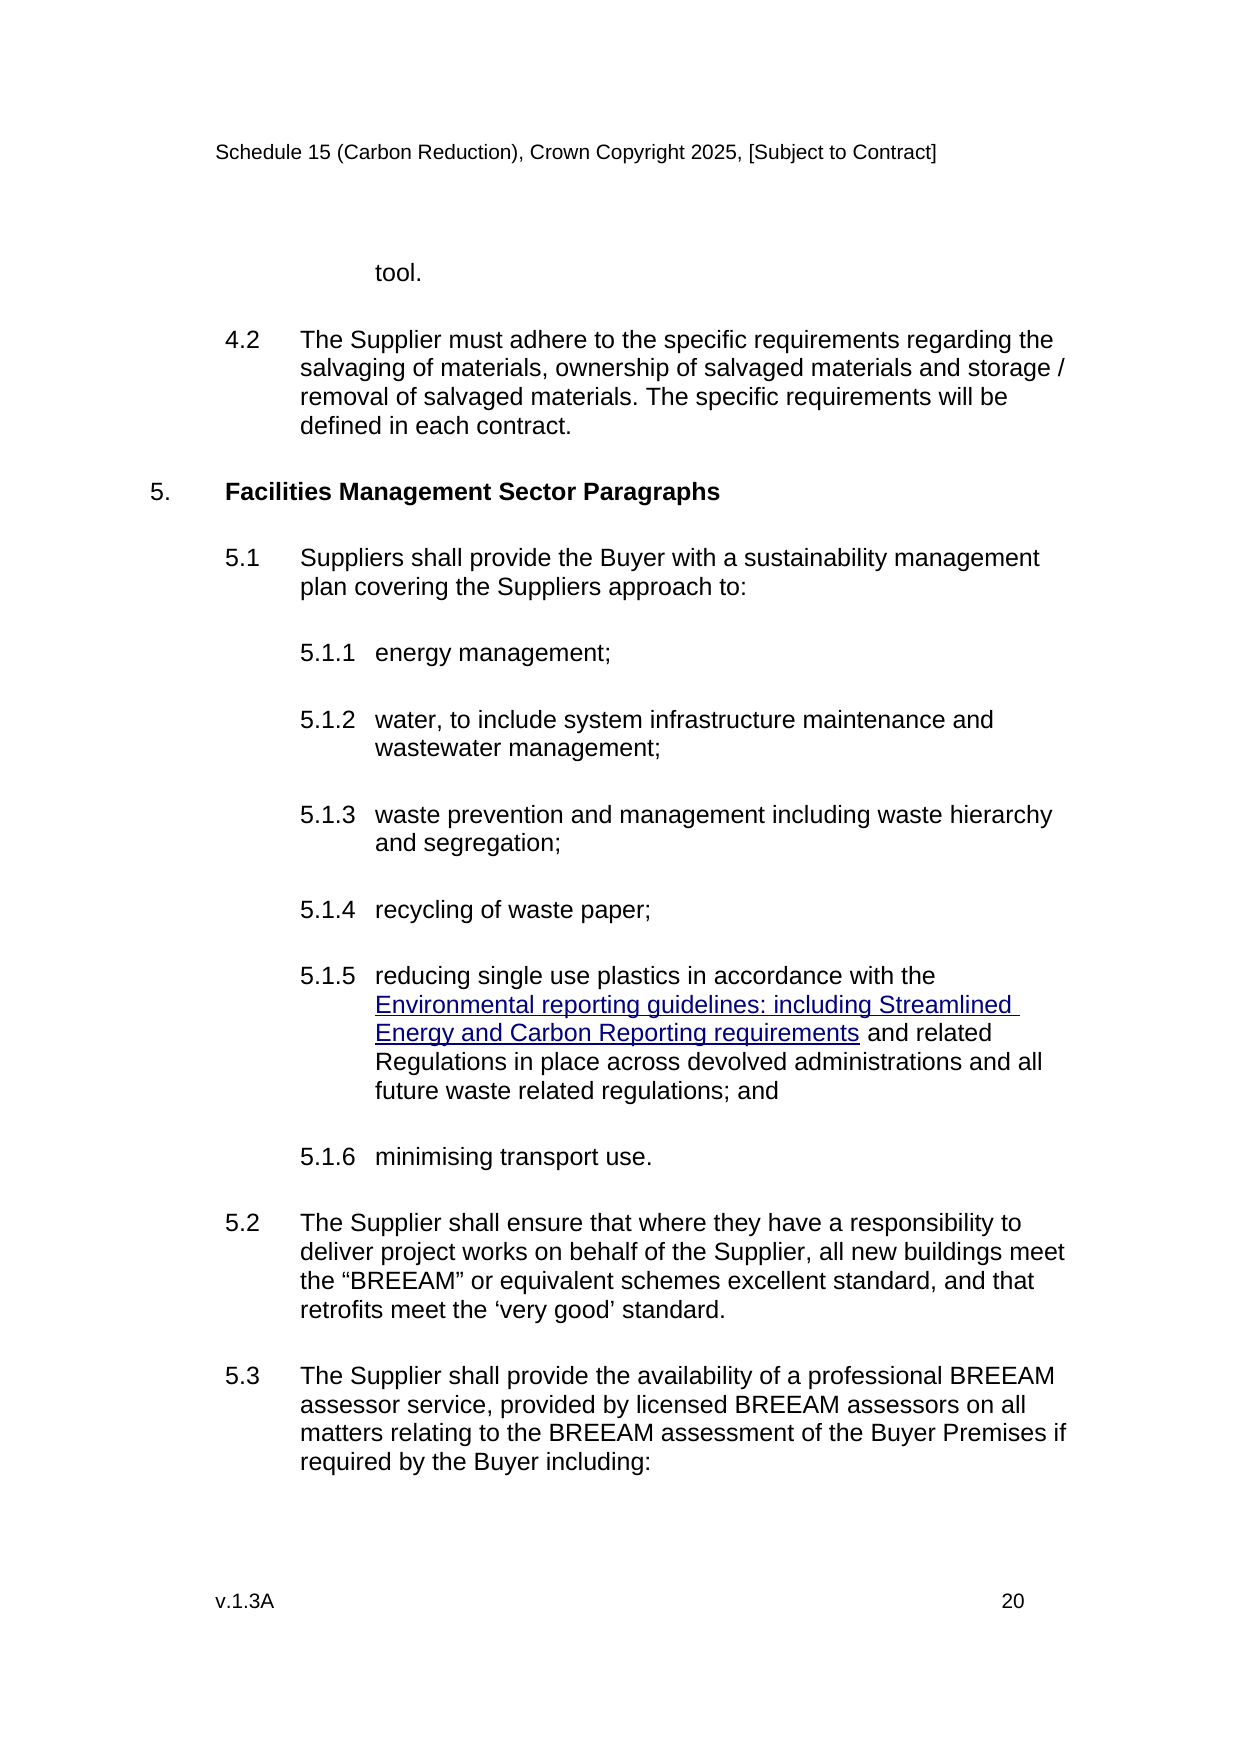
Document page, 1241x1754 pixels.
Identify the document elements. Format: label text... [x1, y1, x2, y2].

list The Supplier must adhere to the specific requirements regarding the salvaging of materials, ownership of salvaged materials and storage / removal of salvaged materials. The specific requirements will be defined in each contract. [225, 325, 1090, 440]
list minimising transport use. [300, 1142, 1090, 1171]
list waste prevention and management including waste hierarchy and segregation; [300, 800, 1090, 857]
list water, to include system infrastructure maintenance and wastewater management; [300, 705, 1090, 762]
list Suppliers shall provide the Buyer with a sustainability management plan covering the Suppliers approach to: [225, 543, 1090, 601]
list tool. [300, 258, 1090, 287]
list energy management; [300, 638, 1090, 667]
list The Supplier shall provide the availability of a professional BREEAM assessor service, provided by licensed BREEAM assessors on all matters relating to the BREEAM assessment of the Buyer Premises if required by the Buyer including: [225, 1361, 1090, 1476]
list reducing single use plastics in accordance with the Environmental reporting guidelines: including Streamlined Energy and Carbon Reporting requirements and related Regulations in place across devolved administrations and all future waste related regulations; and [300, 961, 1090, 1105]
list The Supplier shall ensure that where they have a responsibility to deliver project works on behalf of the Supplier, all new buildings meet the “BREEAM” or equivalent schemes excellent standard, and that retrofits meet the ‘very good’ standard. [225, 1208, 1090, 1323]
list Facilities Management Sector Paragraphs [150, 477, 1090, 506]
list recycling of waste paper; [300, 895, 1090, 923]
